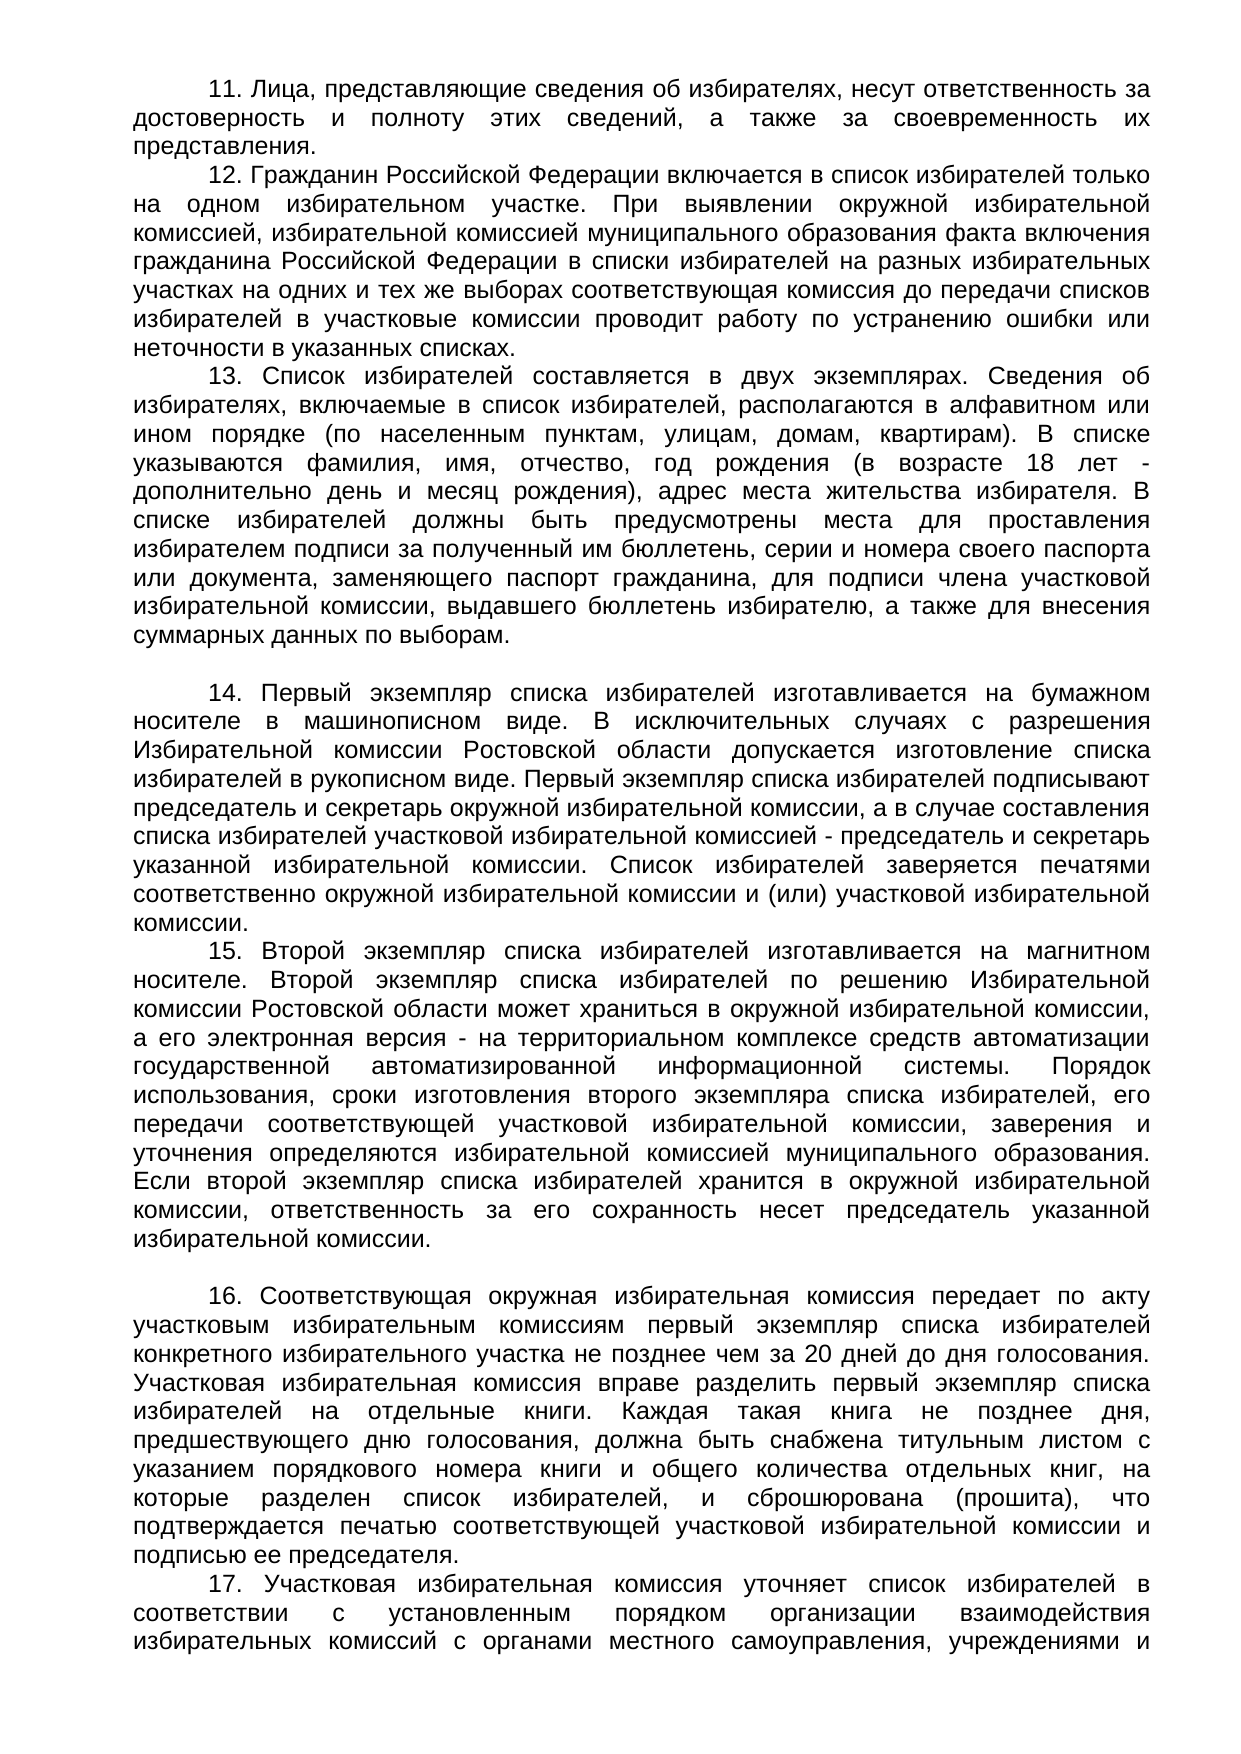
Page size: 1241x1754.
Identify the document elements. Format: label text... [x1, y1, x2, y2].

text 12. Гражданин Российской Федерации включается в список избирателей только на одном избирательном участке. При выявлении окружной избирательной комиссией, избирательной комиссией муниципального образования факта включения гражданина Российской Федерации в списки избирателей на разных избирательных участках на одних и тех же выборах соответствующая комиссия до передачи списков избирателей в участковые комиссии проводит работу по устранению ошибки или неточности в указанных списках. [133, 160, 1152, 361]
text 11. Лица, представляющие сведения об избирателях, несут ответственность за достоверность и полноту этих сведений, а также за своевременность их представления. [133, 74, 1152, 160]
text 14. Первый экземпляр списка избирателей изготавливается на бумажном носителе в машинописном виде. В исключительных случаях с разрешения Избирательной комиссии Ростовской области допускается изготовление списка избирателей в рукописном виде. Первый экземпляр списка избирателей подписывают председатель и секретарь окружной избирательной комиссии, а в случае составления списка избирателей участковой избирательной комиссией - председатель и секретарь указанной избирательной комиссии. Список избирателей заверяется печатями соответственно окружной избирательной комиссии и (или) участковой избирательной комиссии. [133, 678, 1152, 936]
text 15. Второй экземпляр списка избирателей изготавливается на магнитном носителе. Второй экземпляр списка избирателей по решению Избирательной комиссии Ростовской области может храниться в окружной избирательной комиссии, а его электронная версия - на территориальном комплексе средств автоматизации государственной автоматизированной информационной системы. Порядок использования, сроки изготовления второго экземпляра списка избирателей, его передачи соответствующей участковой избирательной комиссии, заверения и уточнения определяются избирательной комиссией муниципального образования. Если второй экземпляр списка избирателей хранится в окружной избирательной комиссии, ответственность за его сохранность несет председатель указанной избирательной комиссии. [133, 936, 1152, 1253]
text 16. Соответствующая окружная избирательная комиссия передает по акту участковым избирательным комиссиям первый экземпляр списка избирателей конкретного избирательного участка не позднее чем за 20 дней до дня голосования. Участковая избирательная комиссия вправе разделить первый экземпляр списка избирателей на отдельные книги. Каждая такая книга не позднее дня, предшествующего дню голосования, должна быть снабжена титульным листом с указанием порядкового номера книги и общего количества отдельных книг, на которые разделен список избирателей, и сброшюрована (прошита), что подтверждается печатью соответствующей участковой избирательной комиссии и подписью ее председателя. [133, 1281, 1152, 1569]
text 17. Участковая избирательная комиссия уточняет список избирателей в соответствии с установленным порядком организации взаимодействия избирательных комиссий с органами местного самоуправления, учреждениями и [133, 1569, 1152, 1655]
text 13. Список избирателей составляется в двух экземплярах. Сведения об избирателях, включаемые в список избирателей, располагаются в алфавитном или ином порядке (по населенным пунктам, улицам, домам, квартирам). В списке указываются фамилия, имя, отчество, год рождения (в возрасте 18 лет - дополнительно день и месяц рождения), адрес места жительства избирателя. В списке избирателей должны быть предусмотрены места для проставления избирателем подписи за полученный им бюллетень, серии и номера своего паспорта или документа, заменяющего паспорт гражданина, для подписи члена участковой избирательной комиссии, выдавшего бюллетень избирателю, а также для внесения суммарных данных по выборам. [133, 361, 1152, 649]
